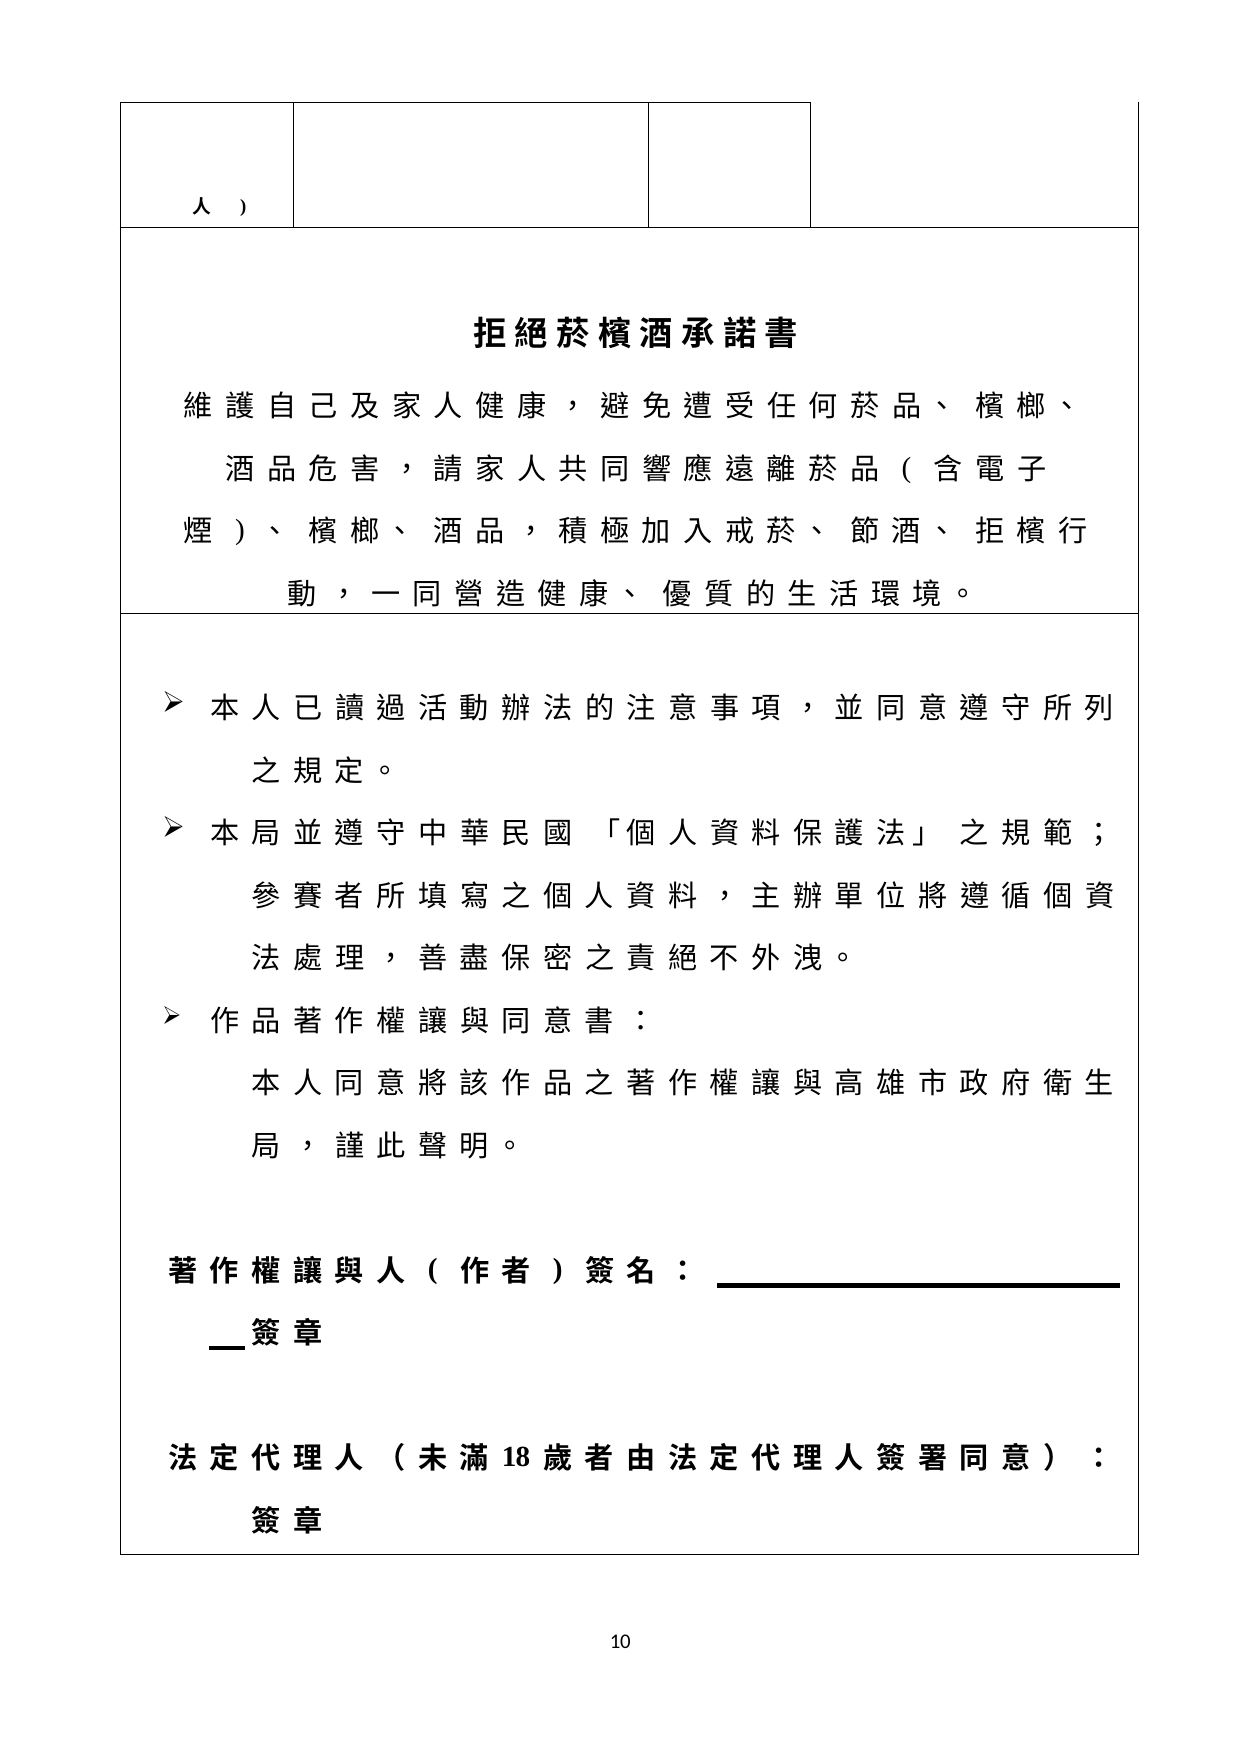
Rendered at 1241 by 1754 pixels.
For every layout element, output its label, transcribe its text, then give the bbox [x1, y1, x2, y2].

table_cell [811, 102, 1138, 227]
table_cell 拒絕菸檳酒承諾書 維護自己及家人健康，避免遭受任何菸品、檳榔、酒品危害，請家人共同響應遠離菸品(含電子煙)、檳榔、酒品，積極加入戒菸、節酒、拒檳行動，一同營造健康、優質的生活環境。 [121, 228, 1138, 612]
table_cell [649, 103, 810, 227]
table_cell [294, 103, 648, 227]
table_cell 人) [121, 103, 293, 227]
table_cell 本人已讀過活動辦法的注意事項，並同意遵守所列之規定。 本局並遵守中華民國「個人資料保護法」之規範；參賽者所填寫之個人資料，主辦單位將遵循個資法處理，善盡保密之責絕不外洩。 作品著作權讓與同意書： 本人同意將該作品之著作權讓與高雄市政府衛生局，謹此聲明。 著作權讓與人(作者)簽名： 簽章 法定代理人（未滿18歲者由法定代理人簽署同意）： 簽章 [121, 614, 1138, 1554]
